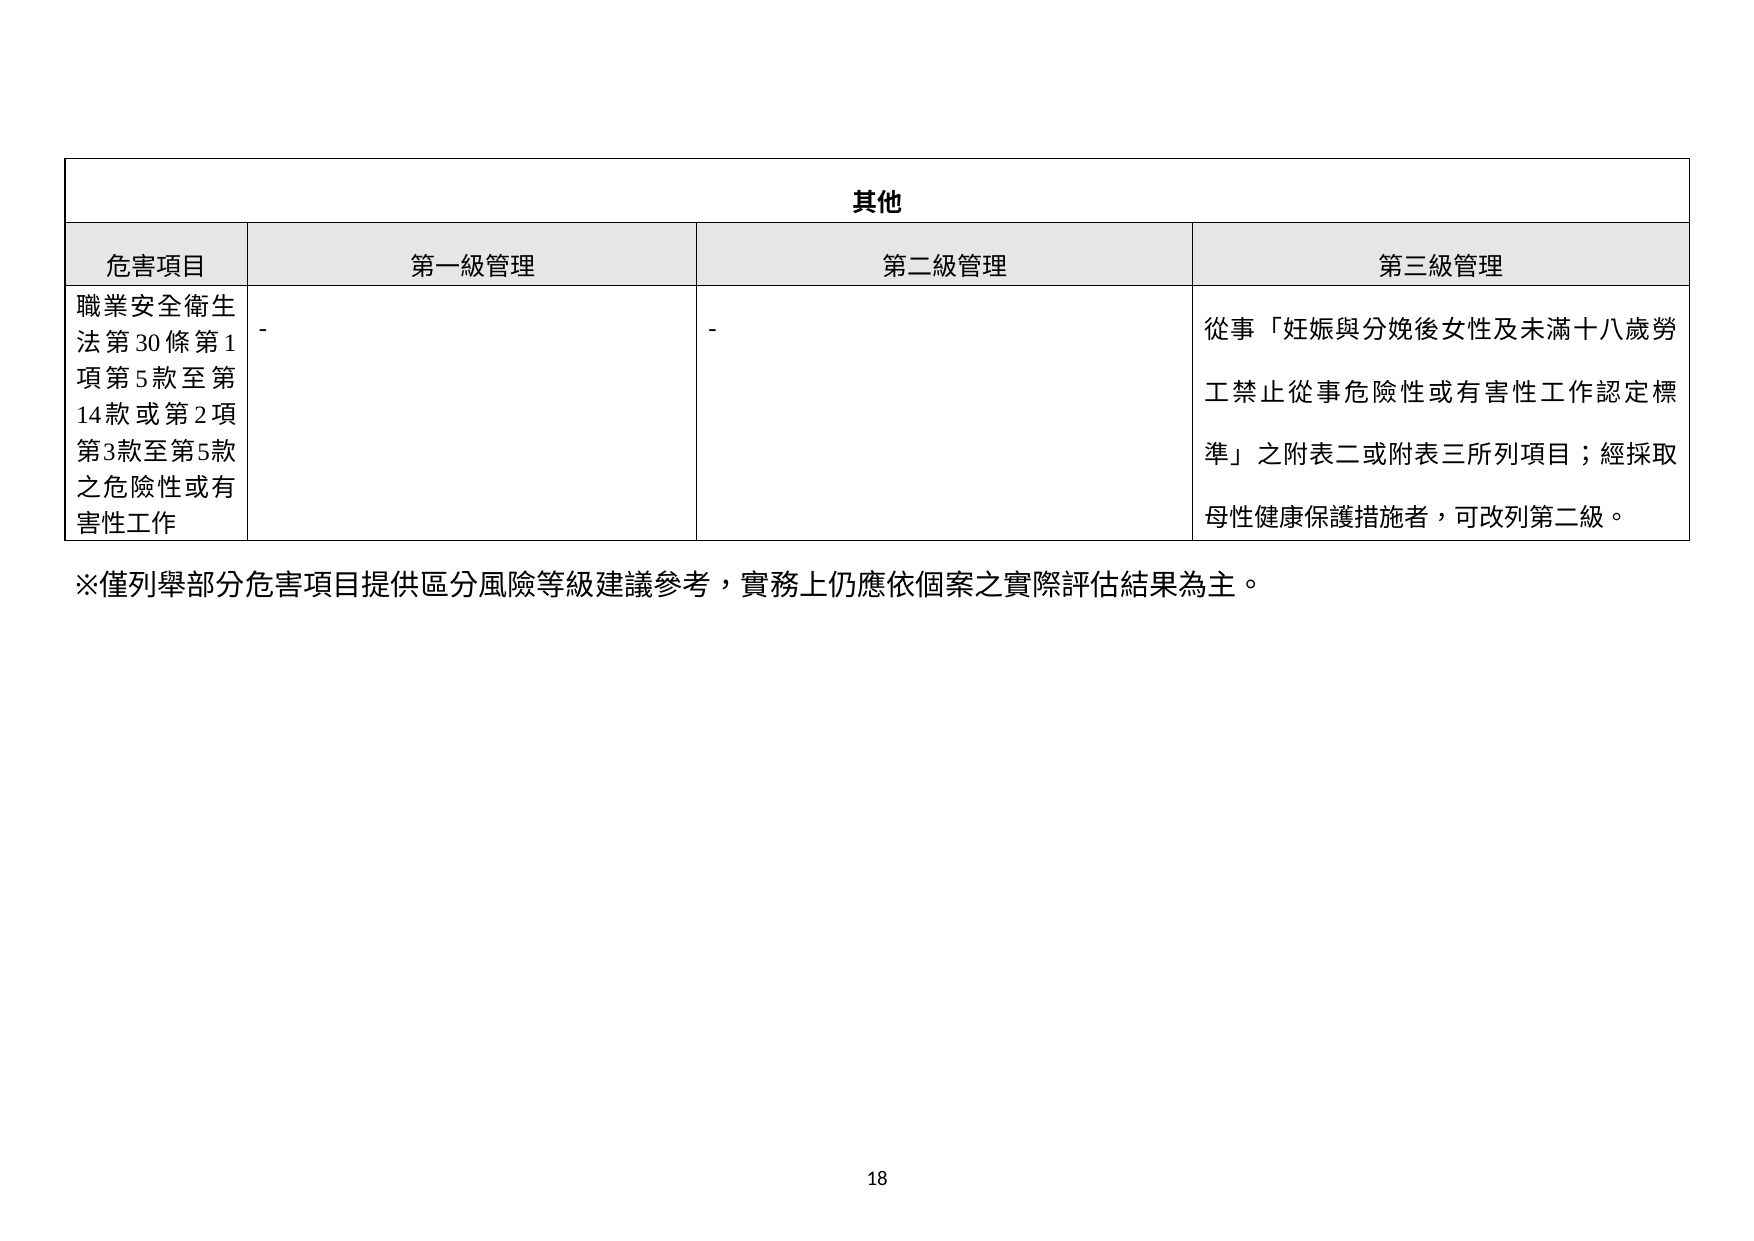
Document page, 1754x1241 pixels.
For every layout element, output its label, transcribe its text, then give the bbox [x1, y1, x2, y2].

table_cell 第三級管理 [1193, 223, 1689, 285]
table_cell 職業安全衛生法第30條第1項第5款至第14款或第2項第3款至第5款之危險性或有害性工作 [66, 286, 247, 540]
text ※僅列舉部分危害項目提供區分風險等級建議參考，實務上仍應依個案之實際評估結果為主。 [75, 541, 1679, 603]
table_cell 第二級管理 [697, 223, 1192, 285]
table_cell - [248, 286, 696, 540]
table_cell 從事「妊娠與分娩後女性及未滿十八歲勞工禁止從事危險性或有害性工作認定標準」之附表二或附表三所列項目；經採取母性健康保護措施者，可改列第二級。 [1193, 286, 1689, 540]
table_cell - [697, 286, 1192, 540]
table_cell 危害項目 [66, 223, 247, 285]
table_cell 其他 [66, 159, 1689, 222]
table_cell 第一級管理 [248, 223, 696, 285]
